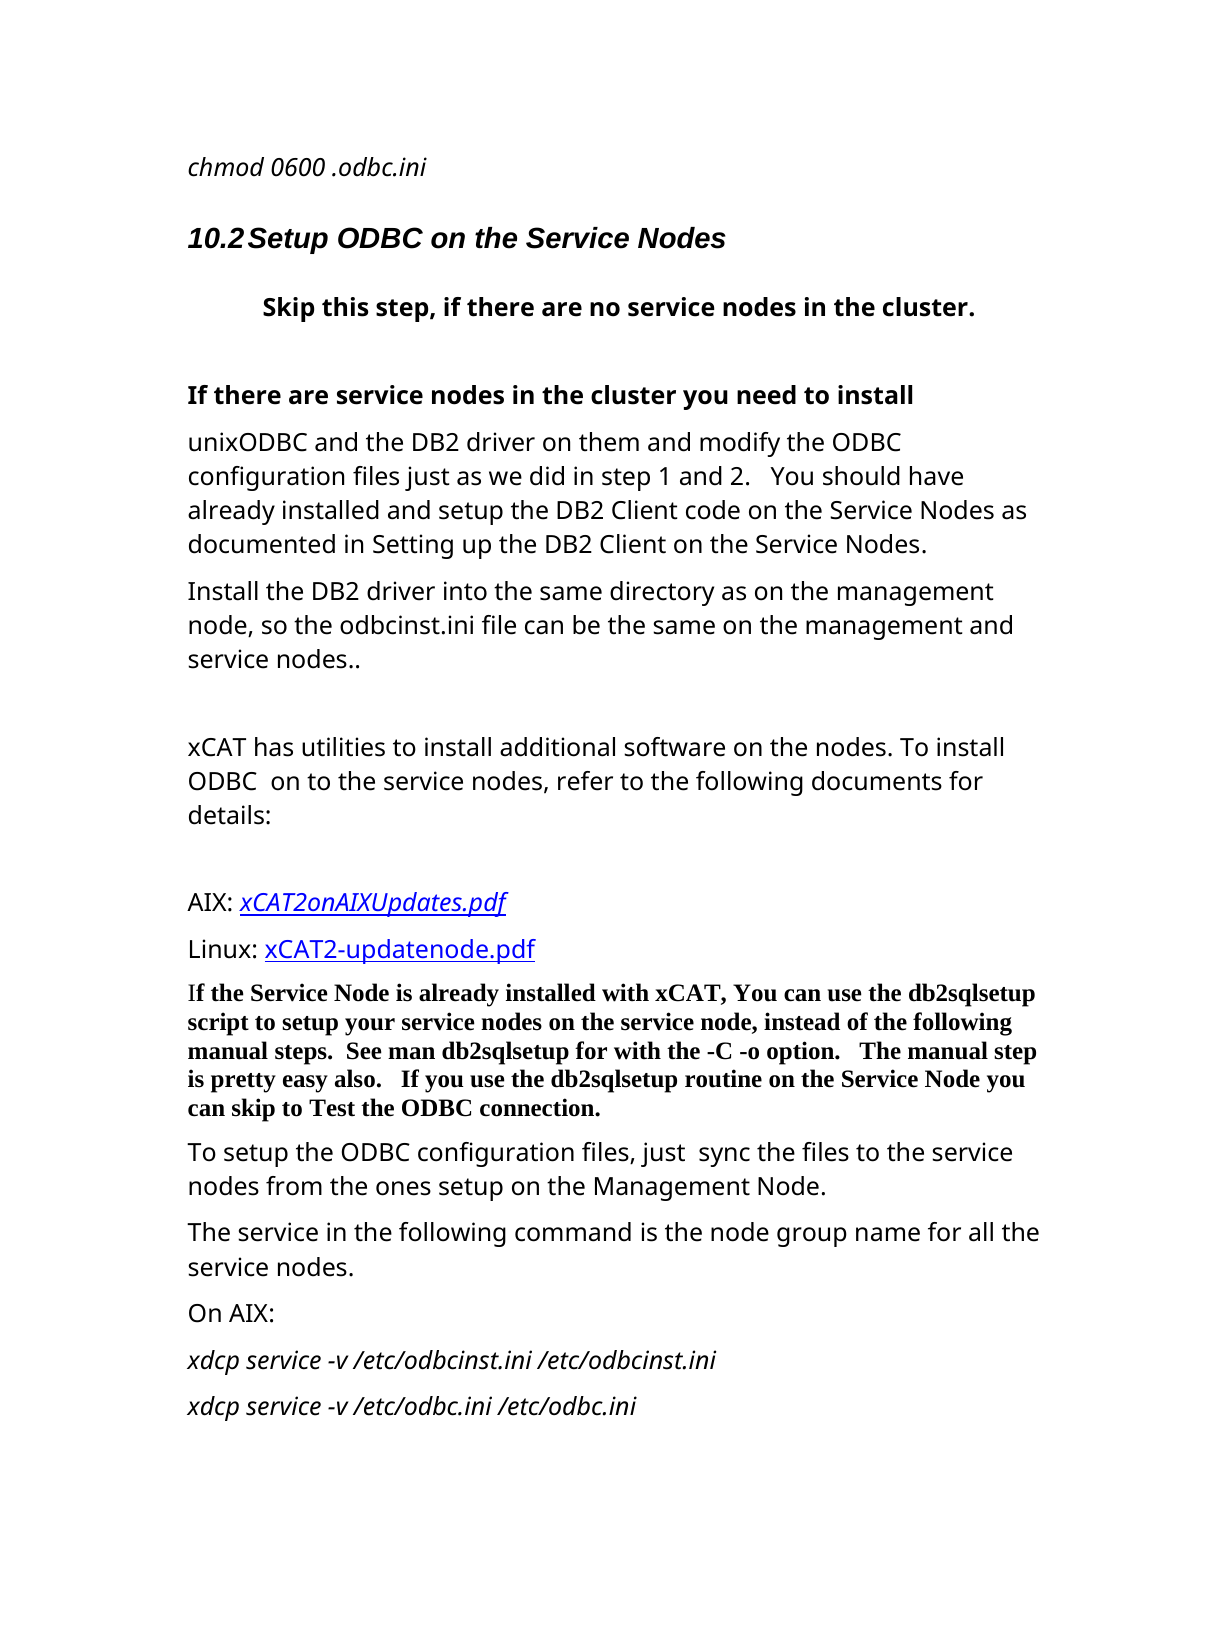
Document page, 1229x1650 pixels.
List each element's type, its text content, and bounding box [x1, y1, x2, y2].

text On AIX: [187, 1296, 1041, 1330]
text chmod 0600 .odbc.ini [187, 150, 1041, 184]
text Linux: xCAT2-updatenode.pdf [187, 932, 1041, 966]
text unixODBC and the DB2 driver on them and modify the ODBC configuration files just as we did in step 1 and 2. You should have already installed and setup the DB2 Client code on the Service Nodes as documented in Setting up the DB2 Client on the Service Nodes. [187, 424, 1041, 561]
list Skip this step, if there are no service nodes in the cluster. [225, 290, 1041, 324]
text AIX: xCAT2onAIXUpdates.pdf [187, 885, 1041, 919]
text xdcp service -v /etc/odbc.ini /etc/odbc.ini [187, 1389, 1041, 1423]
text The service in the following command is the node group name for all the service nodes. [187, 1215, 1041, 1283]
text To setup the ODBC configuration files, just sync the files to the service nodes from the ones setup on the Management Node. [187, 1134, 1041, 1203]
subtitle Setup ODBC on the Service Nodes [187, 222, 1041, 255]
text If the Service Node is already installed with xCAT, You can use the db2sqlsetup script to setup your service nodes on the service node, instead of the following manual steps. See man db2sqlsetup for with the -C -o option. The manual step is pretty easy also. If you use the db2sqlsetup routine on the Service Node you can skip to Test the ODBC connection. [187, 978, 1041, 1122]
text If there are service nodes in the cluster you need to install [187, 378, 1041, 412]
text xCAT has utilities to install additional software on the nodes. To install ODBC on to the service nodes, refer to the following documents for details: [187, 729, 1041, 831]
text xdcp service -v /etc/odbcinst.ini /etc/odbcinst.ini [187, 1342, 1041, 1376]
text Install the DB2 driver into the same directory as on the management node, so the odbcinst.ini file can be the same on the management and service nodes.. [187, 573, 1041, 675]
